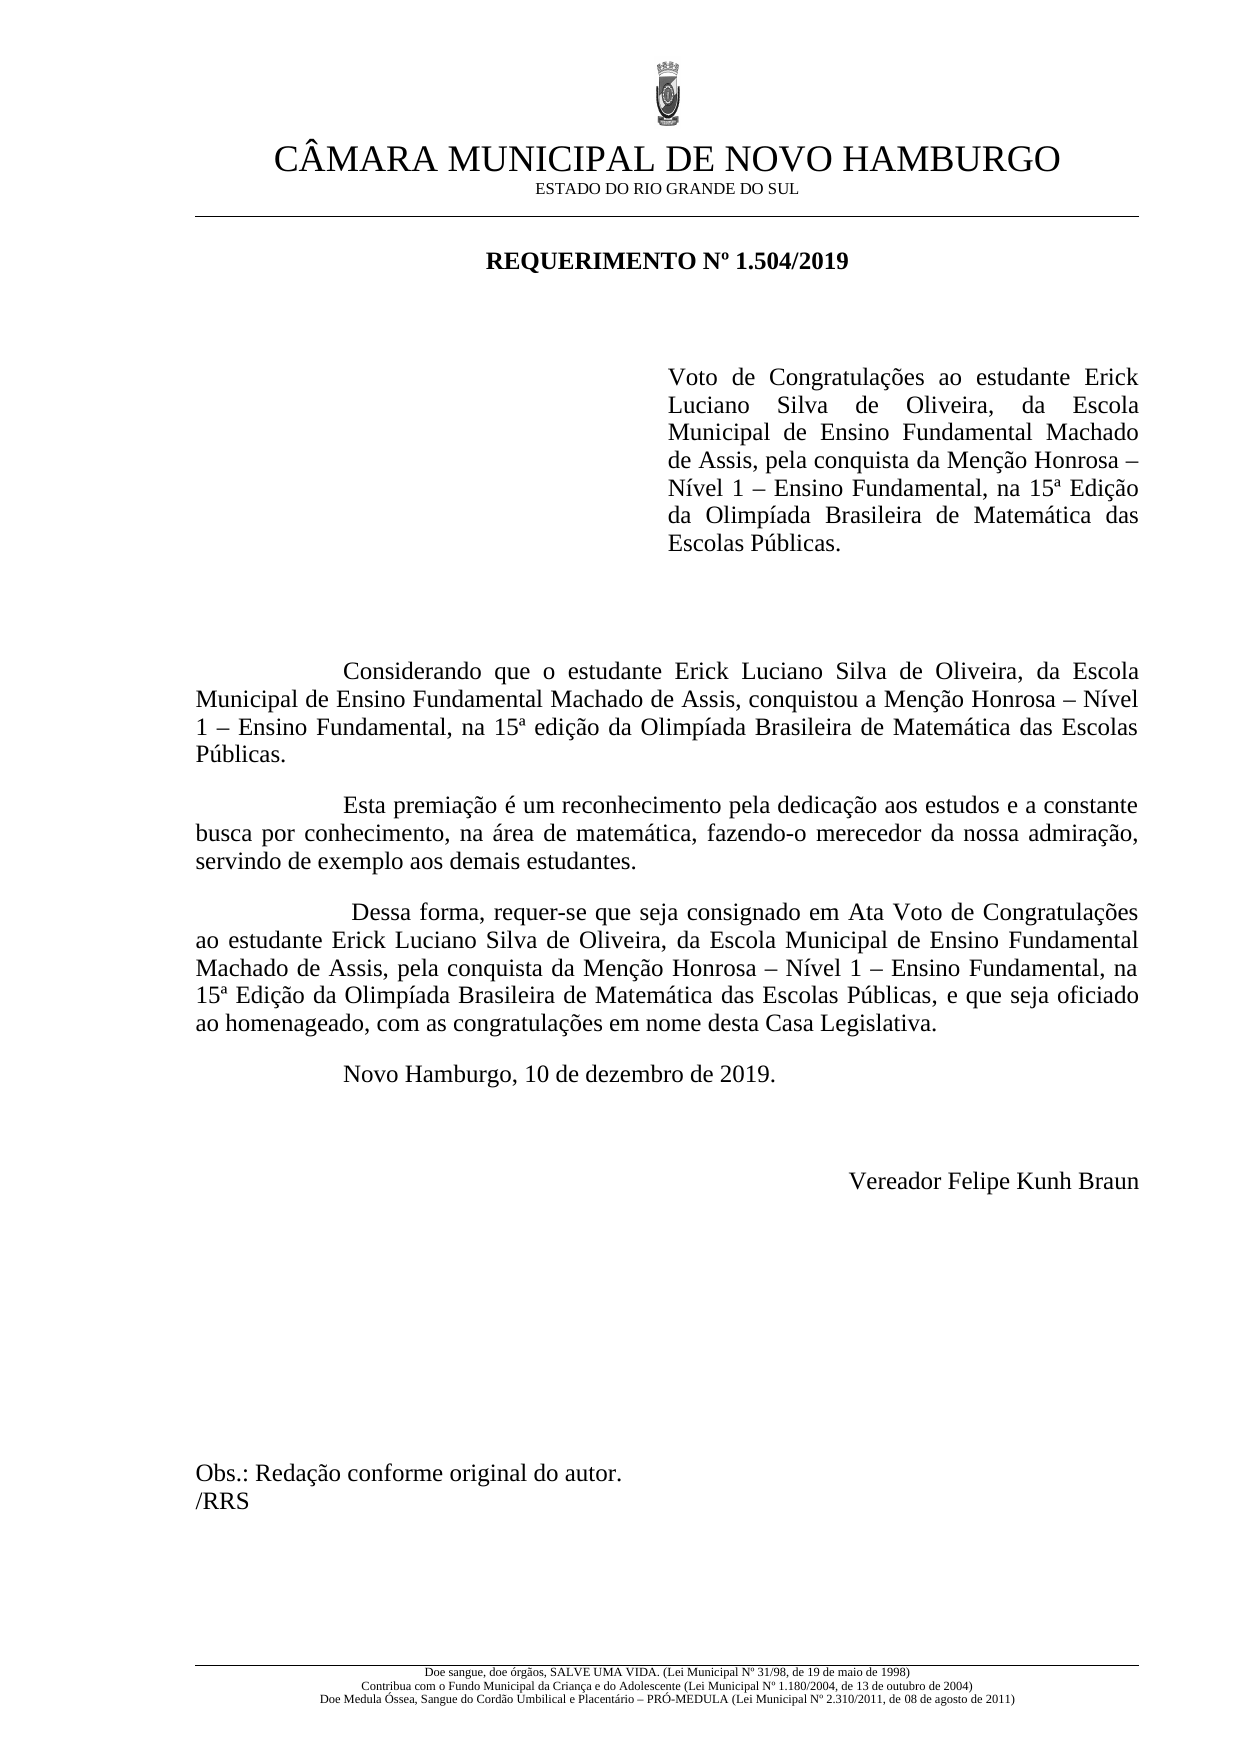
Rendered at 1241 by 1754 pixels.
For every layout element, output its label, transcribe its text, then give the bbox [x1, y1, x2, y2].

text Novo Hamburgo, 10 de dezembro de 2019. [195, 1060, 1139, 1088]
text Voto de Congratulações ao estudante Erick Luciano Silva de Oliveira, da Escola Municipal de Ensino Fundamental Machado de Assis, pela conquista da Menção Honrosa – Nível 1 – Ensino Fundamental, na 15ª Edição da Olimpíada Brasileira de Matemática das Escolas Públicas. [668, 363, 1139, 557]
text Esta premiação é um reconhecimento pela dedicação aos estudos e a constante busca por conhecimento, na área de matemática, fazendo-o merecedor da nossa admiração, servindo de exemplo aos demais estudantes. [195, 792, 1139, 875]
text /RRS [195, 1487, 1139, 1515]
text Obs.: Redação conforme original do autor. [195, 1459, 1139, 1487]
text Dessa forma, requer-se que seja consignado em Ata Voto de Congratulações ao estudante Erick Luciano Silva de Oliveira, da Escola Municipal de Ensino Fundamental Machado de Assis, pela conquista da Menção Honrosa – Nível 1 – Ensino Fundamental, na 15ª Edição da Olimpíada Brasileira de Matemática das Escolas Públicas, e que seja oficiado ao homenageado, com as congratulações em nome desta Casa Legislativa. [195, 898, 1139, 1037]
text REQUERIMENTO Nº 1.504/2019 [195, 247, 1139, 274]
text Considerando que o estudante Erick Luciano Silva de Oliveira, da Escola Municipal de Ensino Fundamental Machado de Assis, conquistou a Menção Honrosa – Nível 1 – Ensino Fundamental, na 15ª edição da Olimpíada Brasileira de Matemática das Escolas Públicas. [195, 657, 1139, 768]
text Vereador Felipe Kunh Braun [195, 1167, 1139, 1195]
